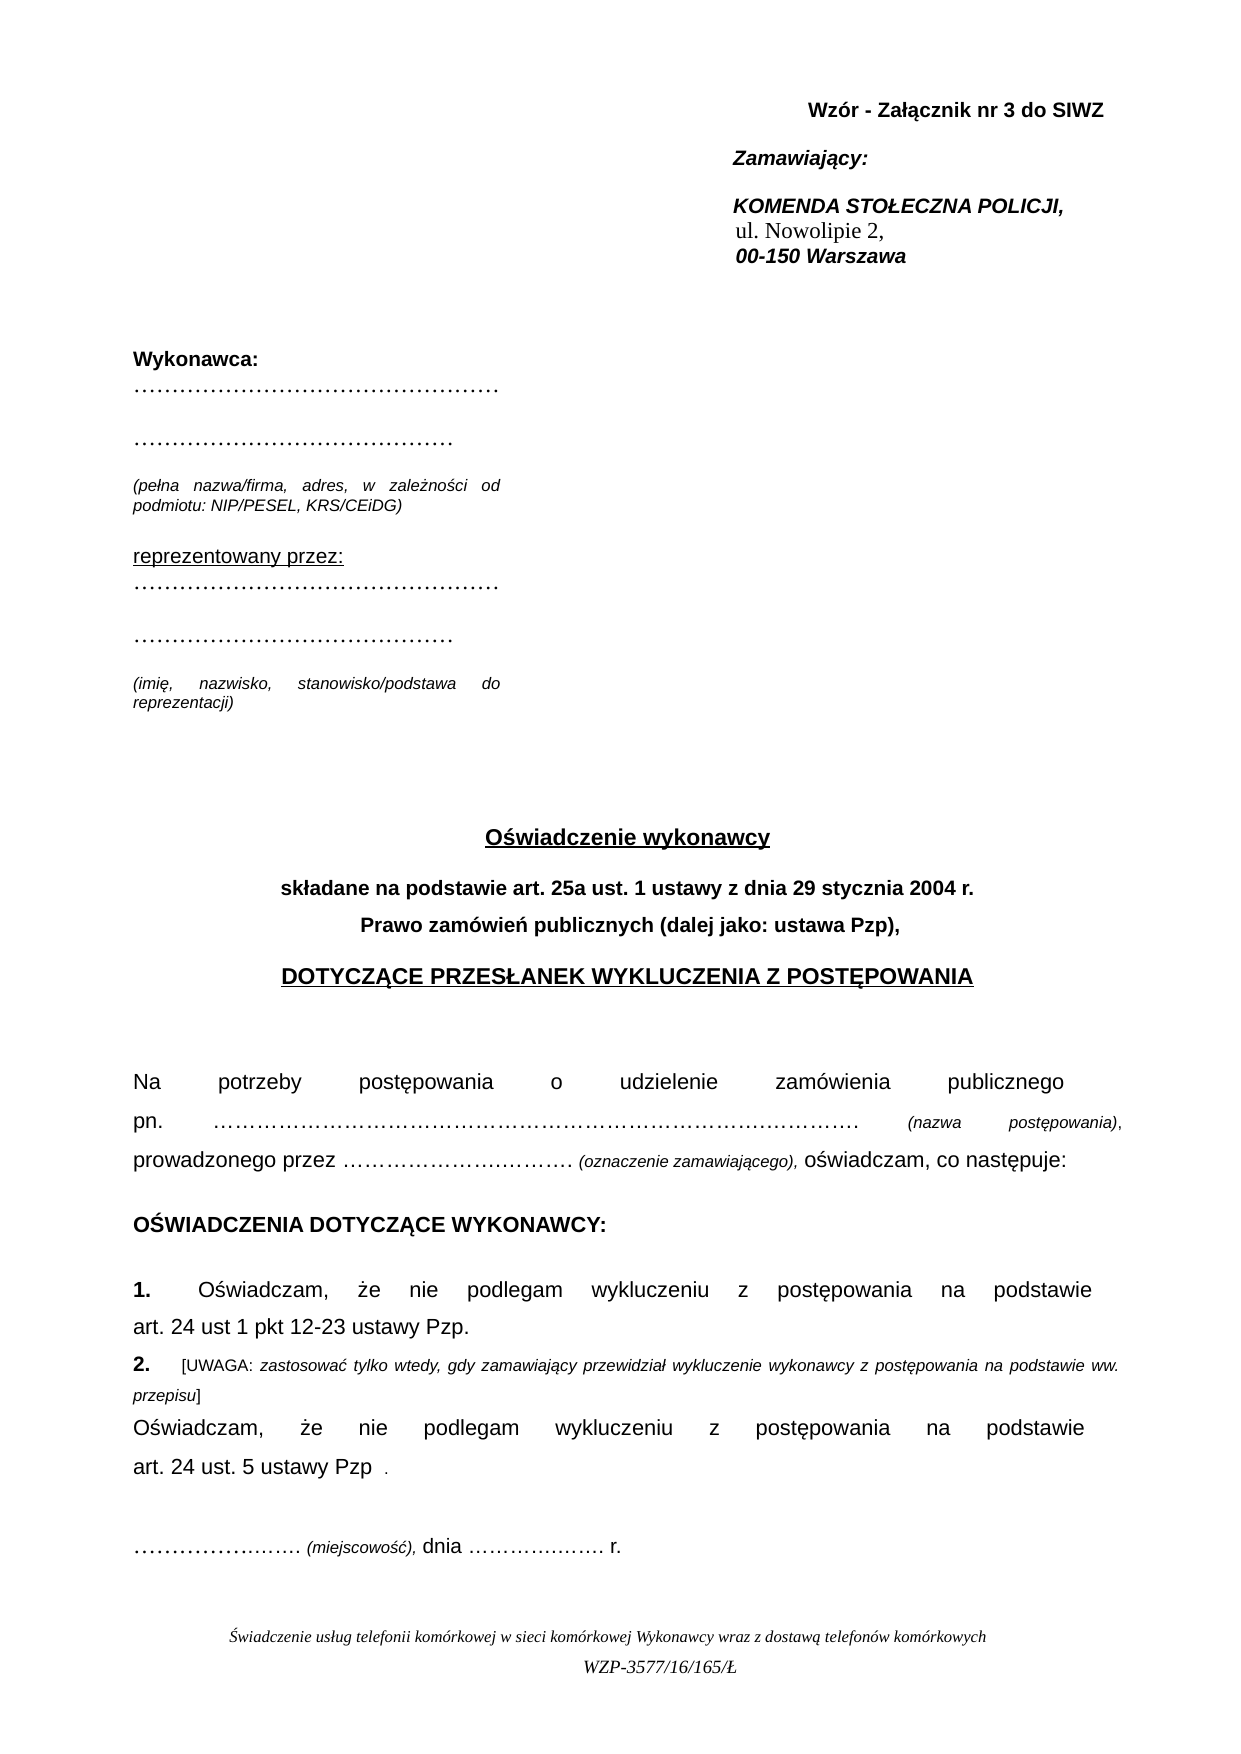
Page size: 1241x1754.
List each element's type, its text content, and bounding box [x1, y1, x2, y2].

text KOMENDA STOŁECZNA POLICJI, [133, 193, 1122, 217]
text Oświadczam, że nie podlegam wykluczeniu z postępowania na podstawie art. 24 ust. 5 ustawy Pzp . [133, 1414, 1122, 1479]
text (imię, nazwisko, stanowisko/podstawa do reprezentacji) [133, 673, 502, 712]
text ……………………………………………………………………………… [133, 568, 502, 647]
text OŚWIADCZENIA DOTYCZĄCE WYKONAWCY: [133, 1212, 1122, 1237]
text DOTYCZĄCE PRZESŁANEK WYKLUCZENIA Z POSTĘPOWANIA [133, 963, 1122, 990]
text reprezentowany przez: [133, 544, 1122, 568]
text 1. Oświadczam, że nie podlegam wykluczeniu z postępowania na podstawie art. 24 ust 1 pkt 12-23 ustawy Pzp. [133, 1276, 1122, 1339]
text składane na podstawie art. 25a ust. 1 ustawy z dnia 29 stycznia 2004 r. [133, 875, 1122, 899]
text …………….……. (miejscowość), dnia ………….……. r. [133, 1532, 1122, 1558]
text Na potrzeby postępowania o udzielenie zamówienia publicznego pn. ………………………………………………………………….…………. (nazwa postępowania), prowadzonego przez ………………….………. (oznaczenie zamawiającego), oświadczam, co następuje: [133, 1069, 1122, 1173]
text Wykonawca: [133, 347, 1122, 371]
text Zamawiający: [133, 146, 1122, 169]
text ul. Nowolipie 2, [735, 217, 1122, 244]
text Oświadczenie wykonawcy [133, 823, 1122, 850]
text ……………………………………………………………………………… [133, 371, 502, 450]
text Prawo zamówień publicznych (dalej jako: ustawa Pzp), [133, 911, 1122, 938]
text (pełna nazwa/firma, adres, w zależności od podmiotu: NIP/PESEL, KRS/CEiDG) [133, 476, 502, 514]
text Wzór - Załącznik nr 3 do SIWZ [133, 98, 1122, 122]
text 2. [UWAGA: zastosować tylko wtedy, gdy zamawiający przewidział wykluczenie wykonawcy z postępowania na podstawie ww. przepisu] [133, 1352, 1122, 1405]
text 00-150 Warszawa [735, 244, 1122, 268]
